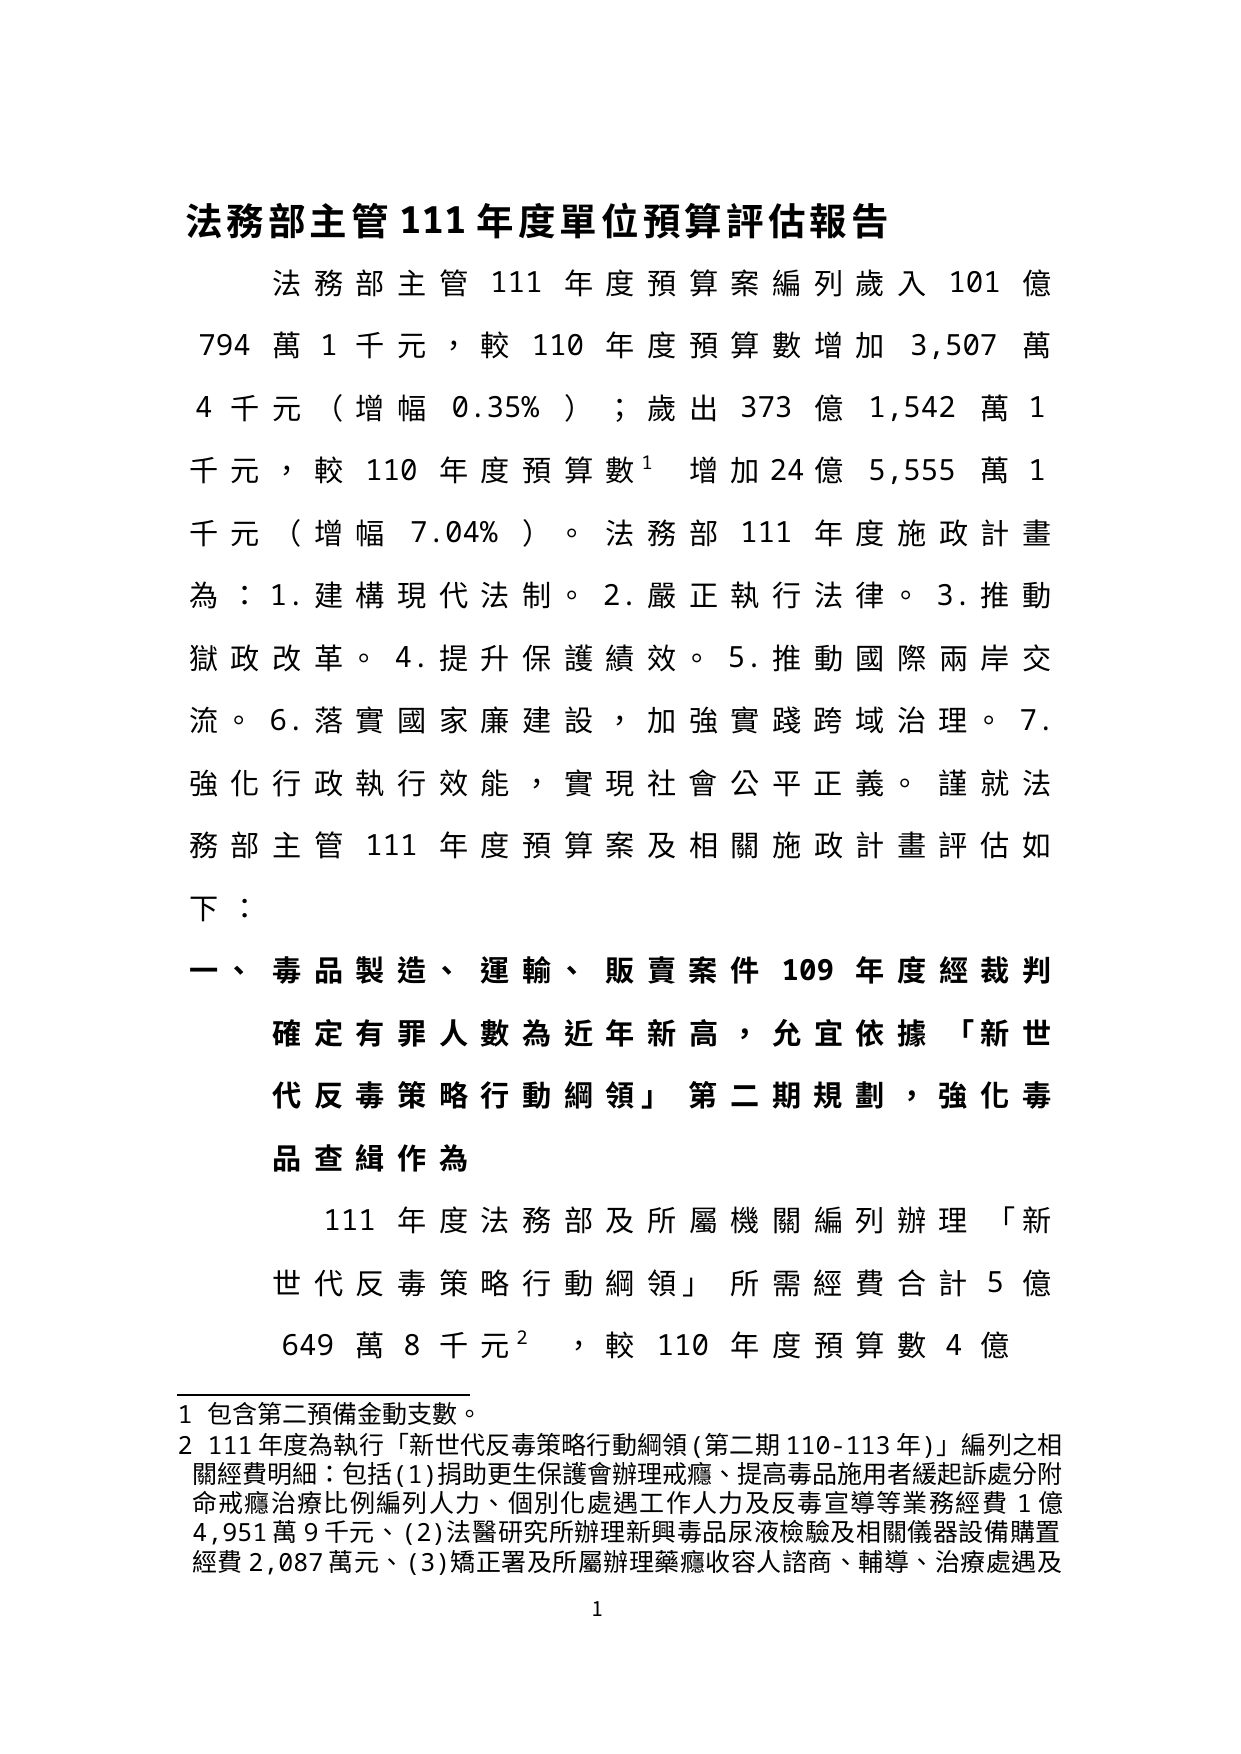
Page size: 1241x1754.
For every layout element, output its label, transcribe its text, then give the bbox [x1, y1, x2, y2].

text 111年度為執行「新世代反毒策略行動綱領(第二期110-113年)」編列之相關經費明細：包括(1)捐助更生保護會辦理戒癮、提高毒品施用者緩起訴處分附命戒癮治療比例編列人力、個別化處遇工作人力及反毒宣導等業務經費1億4,951萬9千元、(2)法醫研究所辦理新興毒品尿液檢驗及相關儀器設備購置經費2,087萬元、(3)矯正署及所屬辦理藥癮收容人諮商、輔導、治療處遇及社會復歸轉銜等業務經費3,374萬4千元、(4)檢察機關辦理全國毒品資料庫系統維運、科技緝毒政策之擴充網路頻寬及區域聯防相關經費等1億1,249萬2千元、(5)調查局辦理新興毒品檢驗、強化毒品防制蒐證量能與科技緝毒量能、毒品查緝系統整合等1億8,987萬3千元。 [177, 1431, 1063, 1577]
text 法務部主管111年度預算案編列歲入101億794萬1千元，較110年度預算數增加3,507萬4千元（增幅0.35%）；歲出373億1,542萬1千元，較110年度預算數增加24億5,555萬1千元（增幅7.04%）。法務部111年度施政計畫為：1.建構現代法制。2.嚴正執行法律。3.推動獄政改革。4.提升保護績效。5.推動國際兩岸交流。6.落實國家廉建設，加強實踐跨域治理。7.強化行政執行效能，實現社會公平正義。謹就法務部主管111年度預算案及相關施政計畫評估如下： [183, 240, 1058, 927]
text 法務部主管111年度單位預算評估報告 [183, 177, 1058, 240]
text 包含第二預備金動支數。 [177, 1395, 1063, 1431]
text 一、毒品製造、運輸、販賣案件109年度經裁判確定有罪人數為近年新高，允宜依據「新世代反毒策略行動綱領」第二期規劃，強化毒品查緝作為 [183, 927, 1058, 1177]
text 111年度法務部及所屬機關編列辦理「新世代反毒策略行動綱領」所需經費合計5億649萬8千元，較110年度預算數4億 [242, 1177, 1058, 1365]
